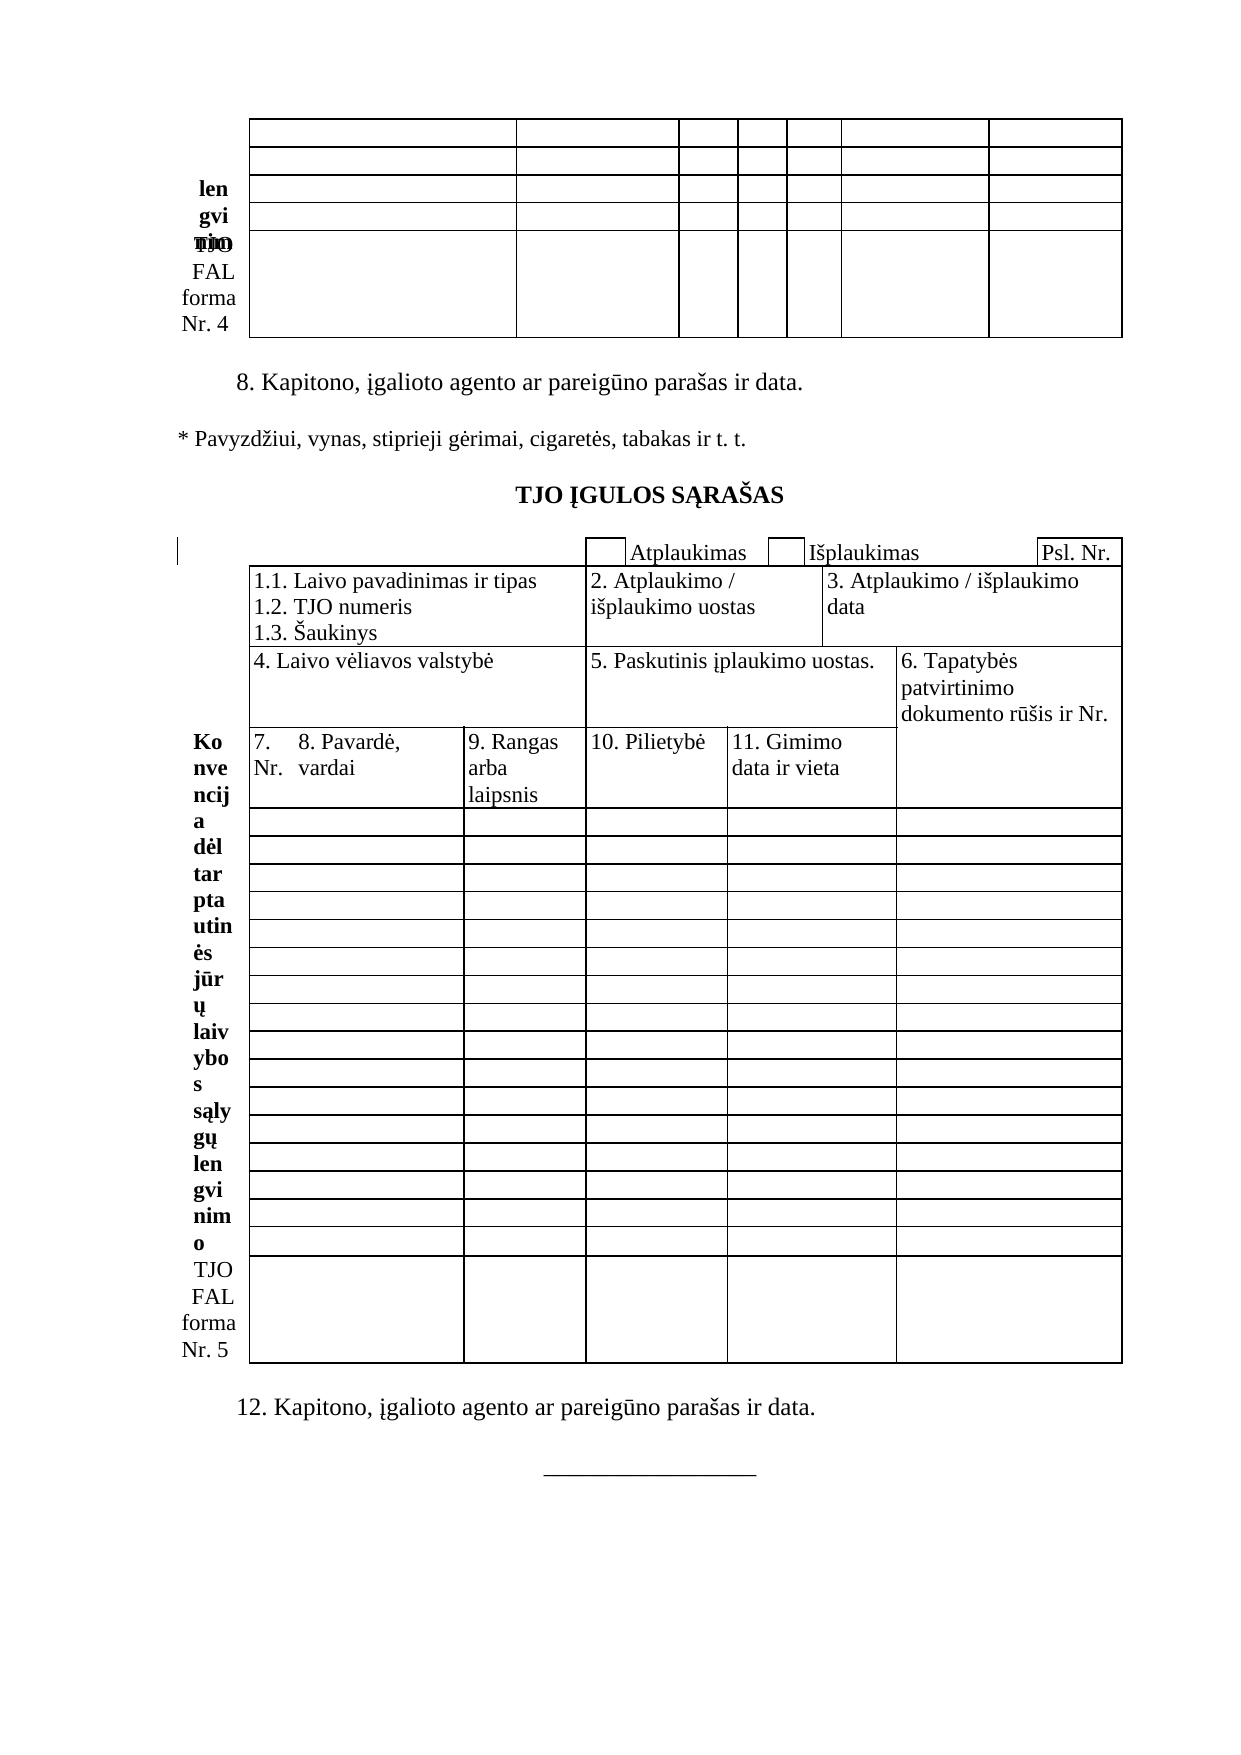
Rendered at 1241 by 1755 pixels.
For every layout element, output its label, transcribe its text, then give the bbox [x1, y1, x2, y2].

table_cell [739, 231, 786, 337]
table_cell [892, 948, 896, 974]
table_cell [517, 231, 678, 337]
table_cell [892, 1060, 896, 1086]
table_cell [728, 976, 732, 1002]
table_cell [837, 203, 841, 230]
table_cell [728, 1060, 732, 1086]
table_cell 2. Atplaukimo / išplaukimo uostas [587, 567, 822, 646]
table_cell [250, 203, 254, 230]
table_cell [837, 120, 841, 146]
table_cell [723, 1088, 727, 1114]
table_cell [512, 148, 516, 174]
table_cell [723, 1004, 727, 1030]
table_cell [897, 1172, 901, 1198]
table_header [800, 539, 804, 565]
table_cell Konvencija dėl tarptautinės jūrų laivybos sąlygų lengvinimo [177, 726, 249, 1255]
table_cell [250, 1257, 463, 1362]
table_cell [892, 1200, 896, 1226]
table_header Atplaukimas [626, 537, 768, 565]
table_cell [723, 976, 727, 1002]
table_cell 3. Atplaukimo / išplaukimo data [823, 567, 1121, 646]
table_cell [897, 1227, 1121, 1255]
table_cell [892, 920, 896, 947]
table_cell [892, 1144, 896, 1170]
table_header [178, 537, 249, 565]
table_cell [897, 865, 901, 891]
table_cell [517, 176, 521, 202]
table_cell [723, 1032, 727, 1058]
table_cell [512, 176, 516, 202]
table_cell [723, 837, 727, 863]
table_cell [897, 1200, 901, 1226]
table_cell [728, 809, 732, 835]
table_cell [723, 892, 727, 919]
table_cell [897, 892, 901, 919]
table_cell [892, 1088, 896, 1114]
table_cell [892, 809, 896, 835]
table_cell [728, 892, 732, 919]
table_cell [517, 203, 521, 230]
table_cell [728, 1144, 732, 1170]
table_cell [728, 837, 732, 863]
table_cell [897, 726, 1121, 807]
table_cell [897, 1116, 901, 1142]
table_cell [897, 837, 901, 863]
table_header Išplaukimas [805, 537, 1037, 565]
table_cell [723, 948, 727, 974]
table_cell [842, 231, 988, 337]
table_cell [892, 892, 896, 919]
table_cell [897, 1088, 901, 1114]
table_cell 8. Pavardė, vardai [294, 728, 463, 807]
table_cell Konvencija dėl tarptautinės jūrų laivybos sąlygų lengvinimo [177, 118, 249, 230]
table_cell [587, 1227, 727, 1255]
table_cell [897, 1257, 1121, 1362]
table_cell [897, 1060, 901, 1086]
table_cell [728, 948, 732, 974]
table_cell [897, 948, 901, 974]
table_cell [728, 865, 732, 891]
table_cell [517, 120, 521, 146]
text * Pavyzdžiui, vynas, stiprieji gėrimai, cigaretės, tabakas ir t. t. [177, 424, 1122, 451]
table_cell [728, 920, 732, 947]
table_cell [842, 176, 846, 202]
table_cell [723, 1172, 727, 1198]
table_cell [250, 231, 516, 337]
table_cell [892, 1004, 896, 1030]
table_cell 4. Laivo vėliavos valstybė [250, 647, 585, 726]
table_cell [723, 1060, 727, 1086]
table_cell 10. Pilietybė [587, 728, 727, 807]
table_cell [897, 976, 901, 1002]
table_cell 7. Nr. [250, 728, 294, 807]
table_cell [892, 837, 896, 863]
table_cell [728, 1257, 896, 1362]
table_cell [897, 1032, 901, 1058]
table_cell [723, 1116, 727, 1142]
table_cell [842, 148, 846, 174]
table_cell [728, 1004, 732, 1030]
table_cell [250, 176, 254, 202]
table_cell [788, 231, 841, 337]
table_cell 11. Gimimo data ir vieta [728, 728, 896, 807]
table_cell [728, 1227, 896, 1255]
text 12. Kapitono, įgalioto agento ar pareigūno parašas ir data. [177, 1392, 1122, 1421]
text 8. Kapitono, įgalioto agento ar pareigūno parašas ir data. [177, 367, 1122, 396]
table_cell [723, 920, 727, 947]
table_cell [728, 1116, 732, 1142]
table_cell [723, 809, 727, 835]
table_header [249, 537, 585, 565]
table_cell [728, 1032, 732, 1058]
text _________________ [177, 1450, 1122, 1478]
table_cell [512, 203, 516, 230]
table_cell [842, 120, 846, 146]
table_cell [897, 809, 901, 835]
table_cell TJO FAL forma Nr. 5 [177, 1255, 249, 1362]
table_cell [892, 1116, 896, 1142]
table_header [621, 539, 625, 565]
table_cell [897, 1004, 901, 1030]
table_cell [512, 120, 516, 146]
table_cell [728, 1088, 732, 1114]
table_cell [723, 1200, 727, 1226]
table_cell [177, 565, 249, 646]
table_cell [723, 865, 727, 891]
table_cell [587, 1257, 727, 1362]
table_cell 5. Paskutinis įplaukimo uostas. [587, 647, 896, 726]
table_cell [842, 203, 846, 230]
table_cell [728, 1200, 732, 1226]
table_cell [517, 148, 521, 174]
text TJO ĮGULOS SĄRAŠAS [177, 480, 1122, 508]
table_cell [723, 1144, 727, 1170]
table_cell [680, 231, 737, 337]
table_cell [892, 1172, 896, 1198]
table_cell [728, 1172, 732, 1198]
table_cell [990, 231, 1121, 337]
table_cell [892, 976, 896, 1002]
table_cell [250, 148, 254, 174]
table_cell [892, 865, 896, 891]
table_cell [465, 1227, 585, 1255]
table_cell [250, 1227, 463, 1255]
table_cell [897, 920, 901, 947]
table_cell [837, 176, 841, 202]
table_cell [892, 1032, 896, 1058]
table_cell [177, 646, 249, 726]
table_cell [837, 148, 841, 174]
table_cell TJO FAL forma Nr. 4 [177, 230, 249, 337]
table_cell [465, 1257, 585, 1362]
table_cell [897, 1144, 901, 1170]
table_cell [250, 120, 254, 146]
